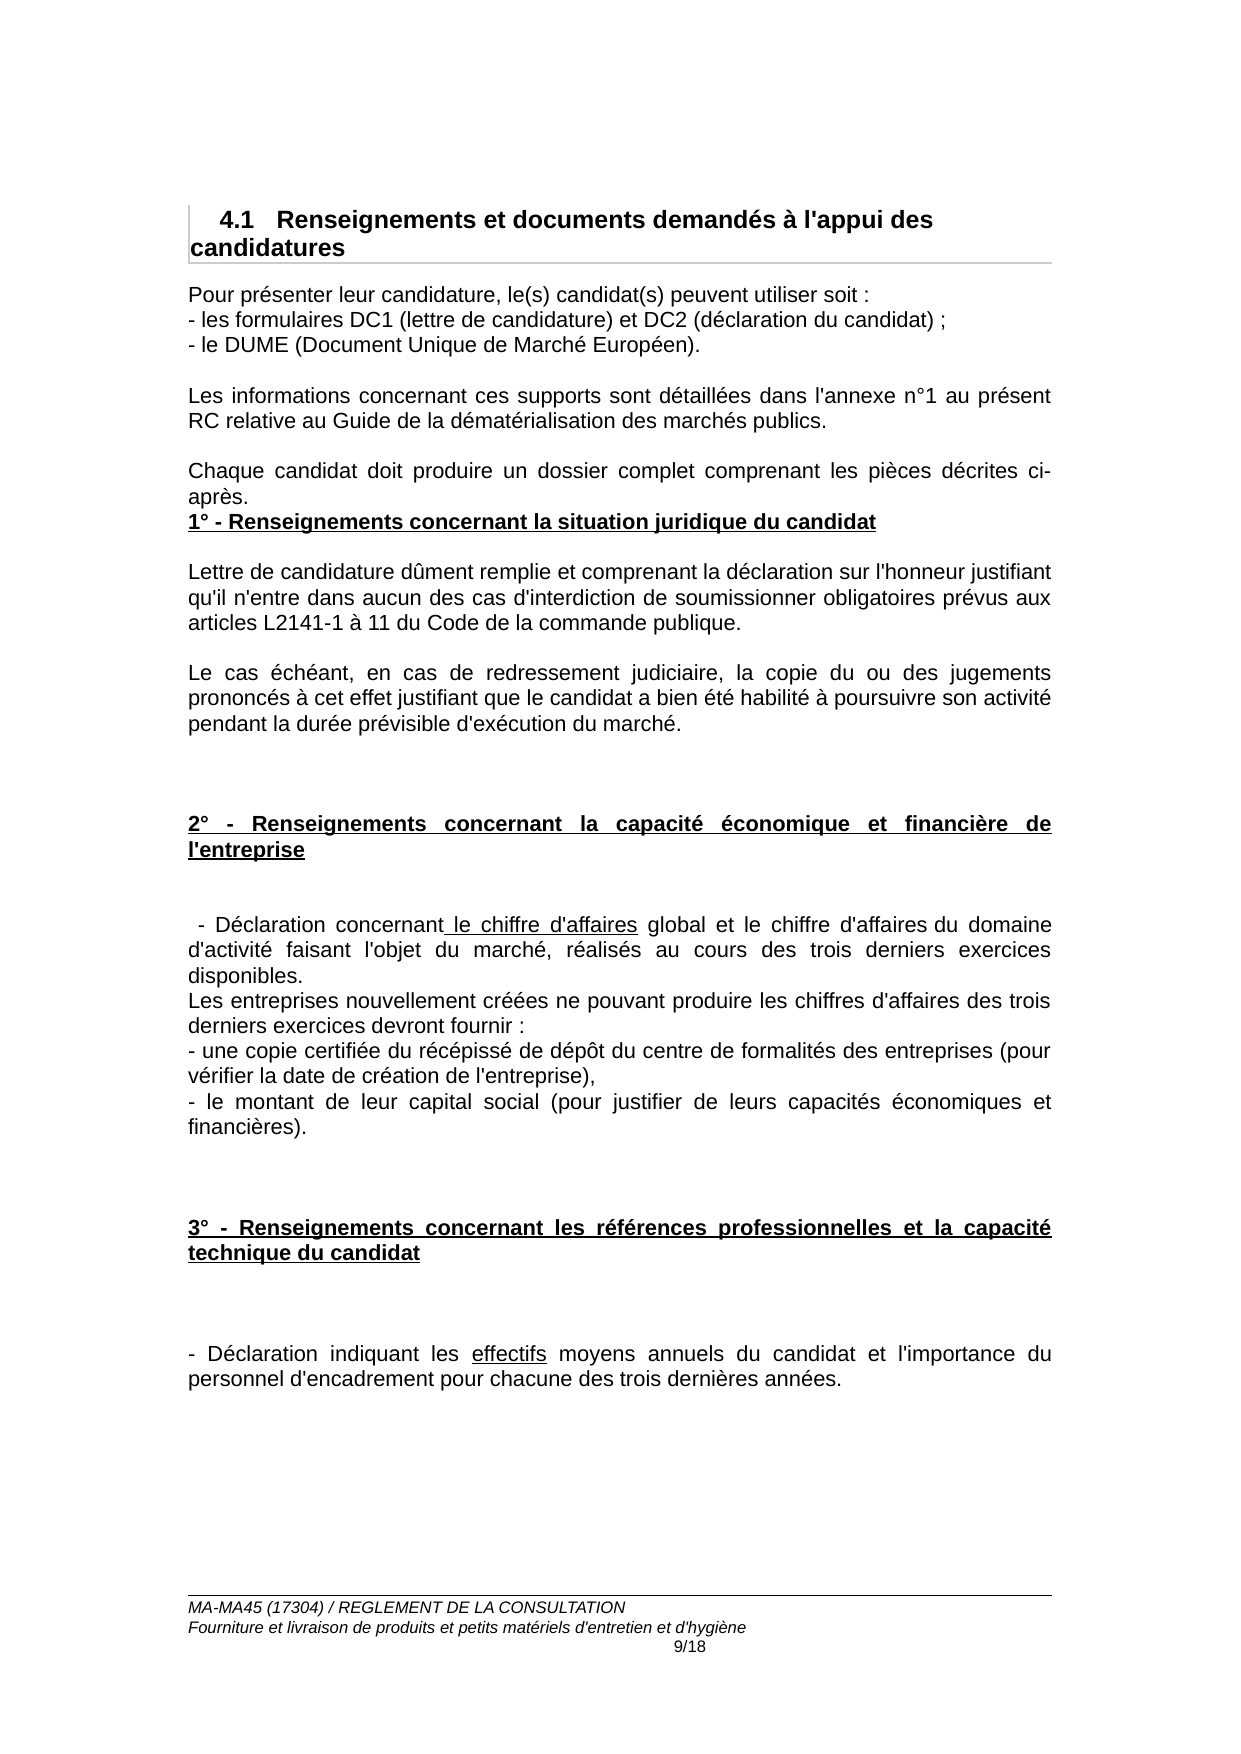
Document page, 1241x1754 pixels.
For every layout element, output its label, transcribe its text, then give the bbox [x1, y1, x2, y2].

text Lettre de candidature dûment remplie et comprenant la déclaration sur l'honneur justifiant qu'il n'entre dans aucun des cas d'interdiction de soumissionner obligatoires prévus aux articles L2141-1 à 11 du Code de la commande publique. [188, 559, 1052, 635]
text - une copie certifiée du récépissé de dépôt du centre de formalités des entreprises (pour vérifier la date de création de l'entreprise), [188, 1038, 1052, 1088]
text - le DUME (Document Unique de Marché Européen). [188, 332, 1052, 357]
text Les informations concernant ces supports sont détaillées dans l'annexe n°1 au présent RC relative au Guide de la dématérialisation des marchés publics. [188, 383, 1052, 433]
text 1° - Renseignements concernant la situation juridique du candidat [188, 509, 1052, 534]
text - le montant de leur capital social (pour justifier de leurs capacités économiques et financières). [188, 1088, 1052, 1139]
text technique du candidat [188, 1238, 1052, 1265]
text Les entreprises nouvellement créées ne pouvant produire les chiffres d'affaires des trois derniers exercices devront fournir : [188, 988, 1052, 1038]
text - les formulaires DC1 (lettre de candidature) et DC2 (déclaration du candidat) ; [188, 307, 1052, 332]
text Chaque candidat doit produire un dossier complet comprenant les pièces décrites ci-après. [188, 458, 1052, 509]
text l'entreprise [188, 834, 1052, 862]
text - Déclaration indiquant les effectifs moyens annuels du candidat et l'importance du personnel d'encadrement pour chacune des trois dernières années. [188, 1341, 1052, 1391]
text - Déclaration concernant le chiffre d'affaires global et le chiffre d'affaires du domaine d'activité faisant l'objet du marché, réalisés au cours des trois derniers exercices disponibles. [188, 912, 1052, 988]
text 3° - Renseignements concernant les références professionnelles et la capacité [188, 1214, 1052, 1236]
subtitle Renseignements et documents demandés à l'appui des candidatures [188, 204, 1052, 262]
text Le cas échéant, en cas de redressement judiciaire, la copie du ou des jugements prononcés à cet effet justifiant que le candidat a bien été habilité à poursuivre son activité pendant la durée prévisible d'exécution du marché. [188, 660, 1052, 736]
text 2° - Renseignements concernant la capacité économique et financière de [188, 811, 1052, 833]
text Pour présenter leur candidature, le(s) candidat(s) peuvent utiliser soit : [188, 282, 1052, 307]
